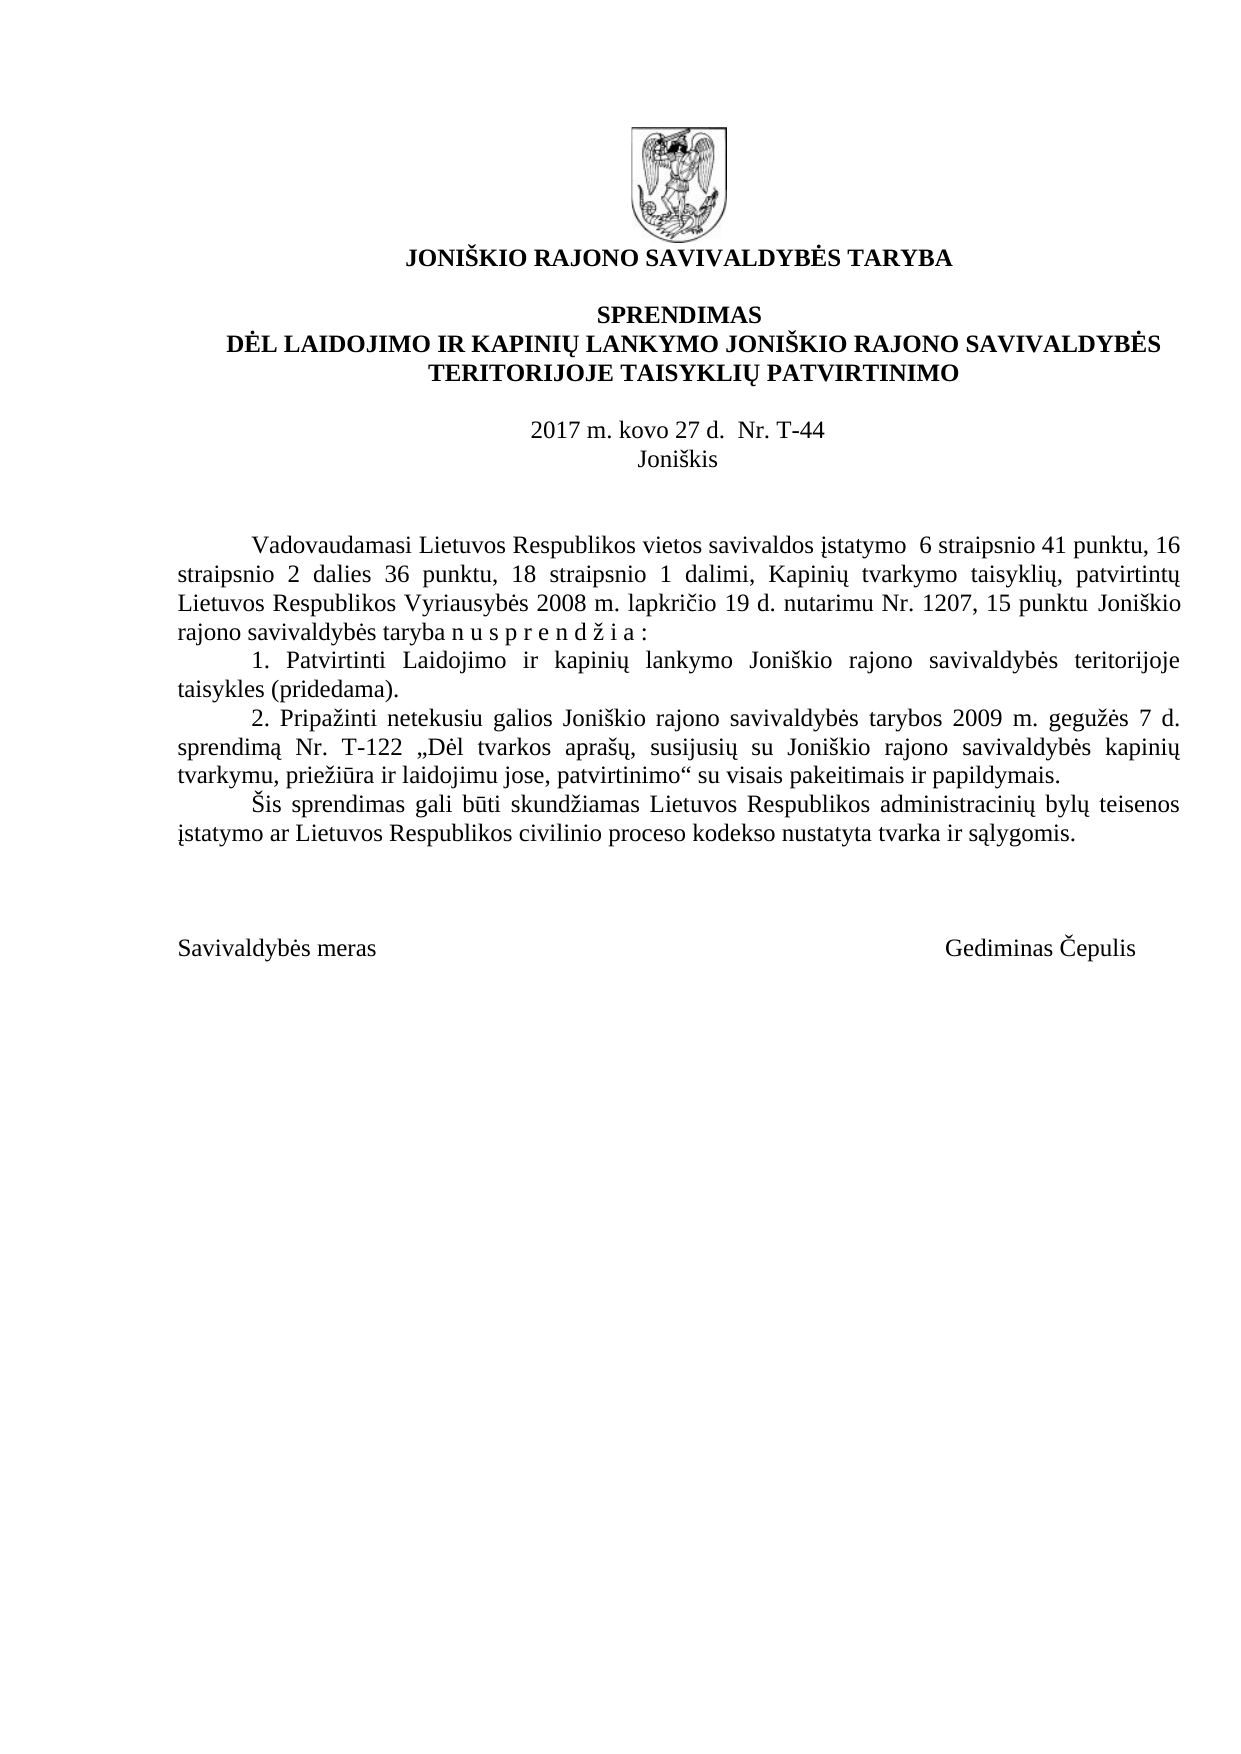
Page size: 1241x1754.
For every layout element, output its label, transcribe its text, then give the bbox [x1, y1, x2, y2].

text DĖL LAIDOJIMO IR KAPINIŲ LANKYMO JONIŠKIO RAJONO SAVIVALDYBĖS TERITORIJOJE TAISYKLIŲ PATVIRTINIMO [207, 329, 1181, 387]
text Savivaldybės meras Gediminas Čepulis [177, 933, 1181, 962]
text SPRENDIMAS [177, 301, 1181, 329]
text Joniškio rajono savivaldybės TARYBA [177, 243, 1181, 272]
text Šis sprendimas gali būti skundžiamas Lietuvos Respublikos administracinių bylų teisenos įstatymo ar Lietuvos Respublikos civilinio proceso kodekso nustatyta tvarka ir sąlygomis. [177, 789, 1181, 847]
text Vadovaudamasi Lietuvos Respublikos vietos savivaldos įstatymo 6 straipsnio 41 punktu, 16 straipsnio 2 dalies 36 punktu, 18 straipsnio 1 dalimi, Kapinių tvarkymo taisyklių, patvirtintų Lietuvos Respublikos Vyriausybės 2008 m. lapkričio 19 d. nutarimu Nr. 1207, 15 punktu Joniškio rajono savivaldybės taryba nusprendžia: [177, 531, 1181, 646]
text 2. Pripažinti netekusiu galios Joniškio rajono savivaldybės tarybos 2009 m. gegužės 7 d. sprendimą Nr. T-122 „Dėl tvarkos aprašų, susijusių su Joniškio rajono savivaldybės kapinių tvarkymu, priežiūra ir laidojimu jose, patvirtinimo“ su visais pakeitimais ir papildymais. [177, 703, 1181, 789]
text 2017 m. kovo 27 d. Nr. T-44 [174, 416, 1181, 444]
text 1. Patvirtinti Laidojimo ir kapinių lankymo Joniškio rajono savivaldybės teritorijoje taisykles (pridedama). [177, 646, 1181, 703]
text Joniškis [174, 444, 1181, 473]
